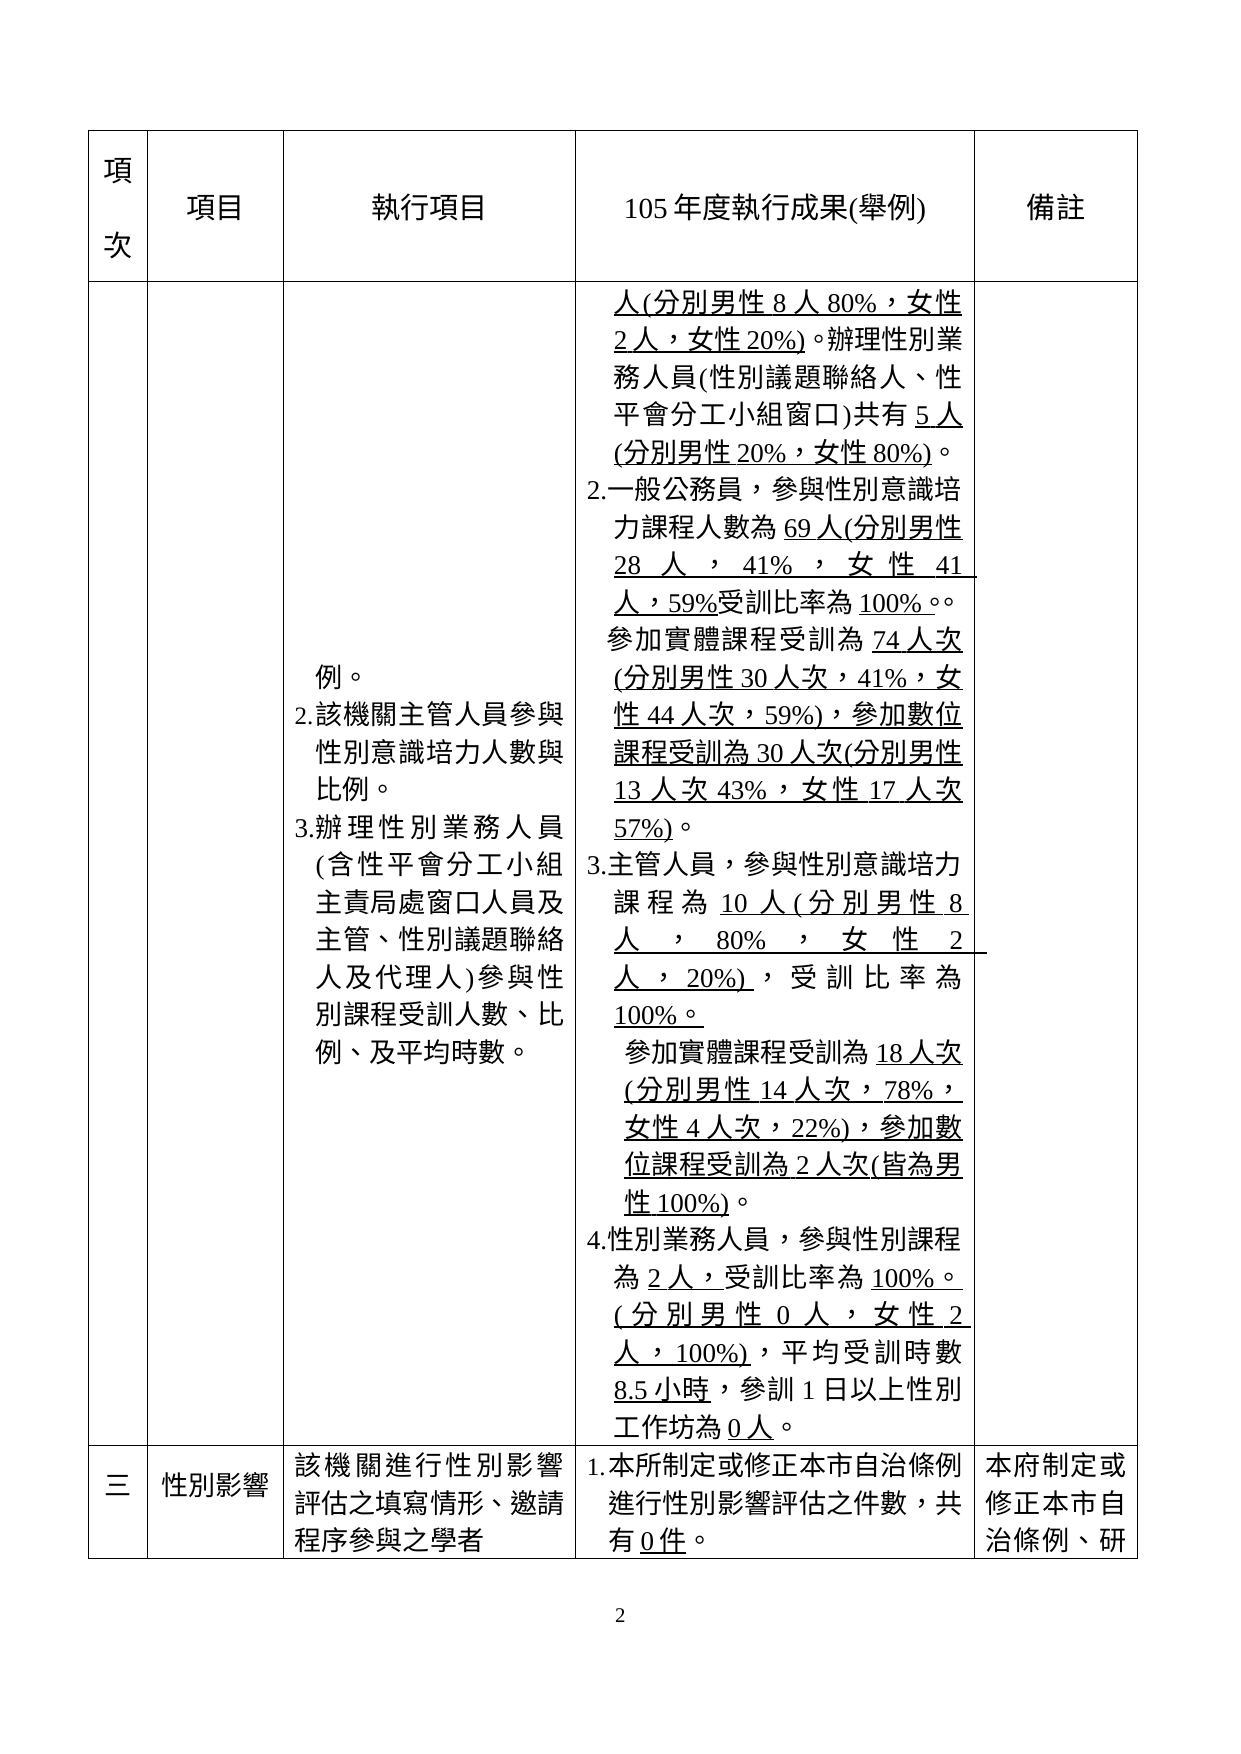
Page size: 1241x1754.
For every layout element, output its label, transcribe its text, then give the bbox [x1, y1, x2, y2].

table_cell 本府制定或修正本市自治條例、研 [975, 1446, 1137, 1558]
table_cell 三 [89, 1446, 147, 1558]
table_cell 人(分別男性8人80%，女性2人，女性20%)。辦理性別業務人員(性別議題聯絡人、性平會分工小組窗口)共有5人(分別男性20%，女性80%)。 2.一般公務員，參與性別意識培力課程人數為69人(分別男性28人，41%，女性41人，59%受訓比率為100%。。 參加實體課程受訓為74人次(分別男性30人次，41%，女性44人次，59%)，參加數位課程受訓為30人次(分別男性13人次43%，女性17人次57%)。 3.主管人員，參與性別意識培力課程為10人(分別男性8人，80%，女性2人，20%)，受訓比率為100%。 參加實體課程受訓為18人次(分別男性14人次，78%，女性4人次，22%)，參加數位課程受訓為2人次(皆為男性100%)。 4.性別業務人員，參與性別課程為2人，受訓比率為100%。(分別男性0人，女性2人，100%)，平均受訓時數8.5小時，參訓1日以上性別工作坊為0人。 [576, 282, 974, 1444]
table_cell [148, 282, 283, 1444]
table_header 執行項目 [284, 131, 575, 281]
table_cell 本所制定或修正本市自治條例進行性別影響評估之件數，共有0件。 本局(處)重大施政計畫等進行性別影響評估共有0件。 [576, 1446, 974, 1558]
table_cell [89, 282, 147, 1444]
table_cell 該機關一般公務員(指編制內員工及約聘僱人員)參與性別意識培力人數與比例。 該機關主管人員參與性別意識培力人數與比例。 辦理性別業務人員(含性平會分工小組主責局處窗口人員及主管、性別議題聯絡人及代理人)參與性別課程受訓人數、比例、及平均時數。 [284, 282, 575, 1444]
table_cell 性別影響 [148, 1446, 283, 1558]
table_cell 該機關進行性別影響評估之填寫情形、邀請程序參與之學者 [284, 1446, 575, 1558]
table_cell [975, 282, 1137, 1444]
table_header 105年度執行成果(舉例) [576, 131, 974, 281]
table_header 備註 [975, 131, 1137, 281]
table_header 項次 [89, 131, 147, 281]
table_header 項目 [148, 131, 283, 281]
